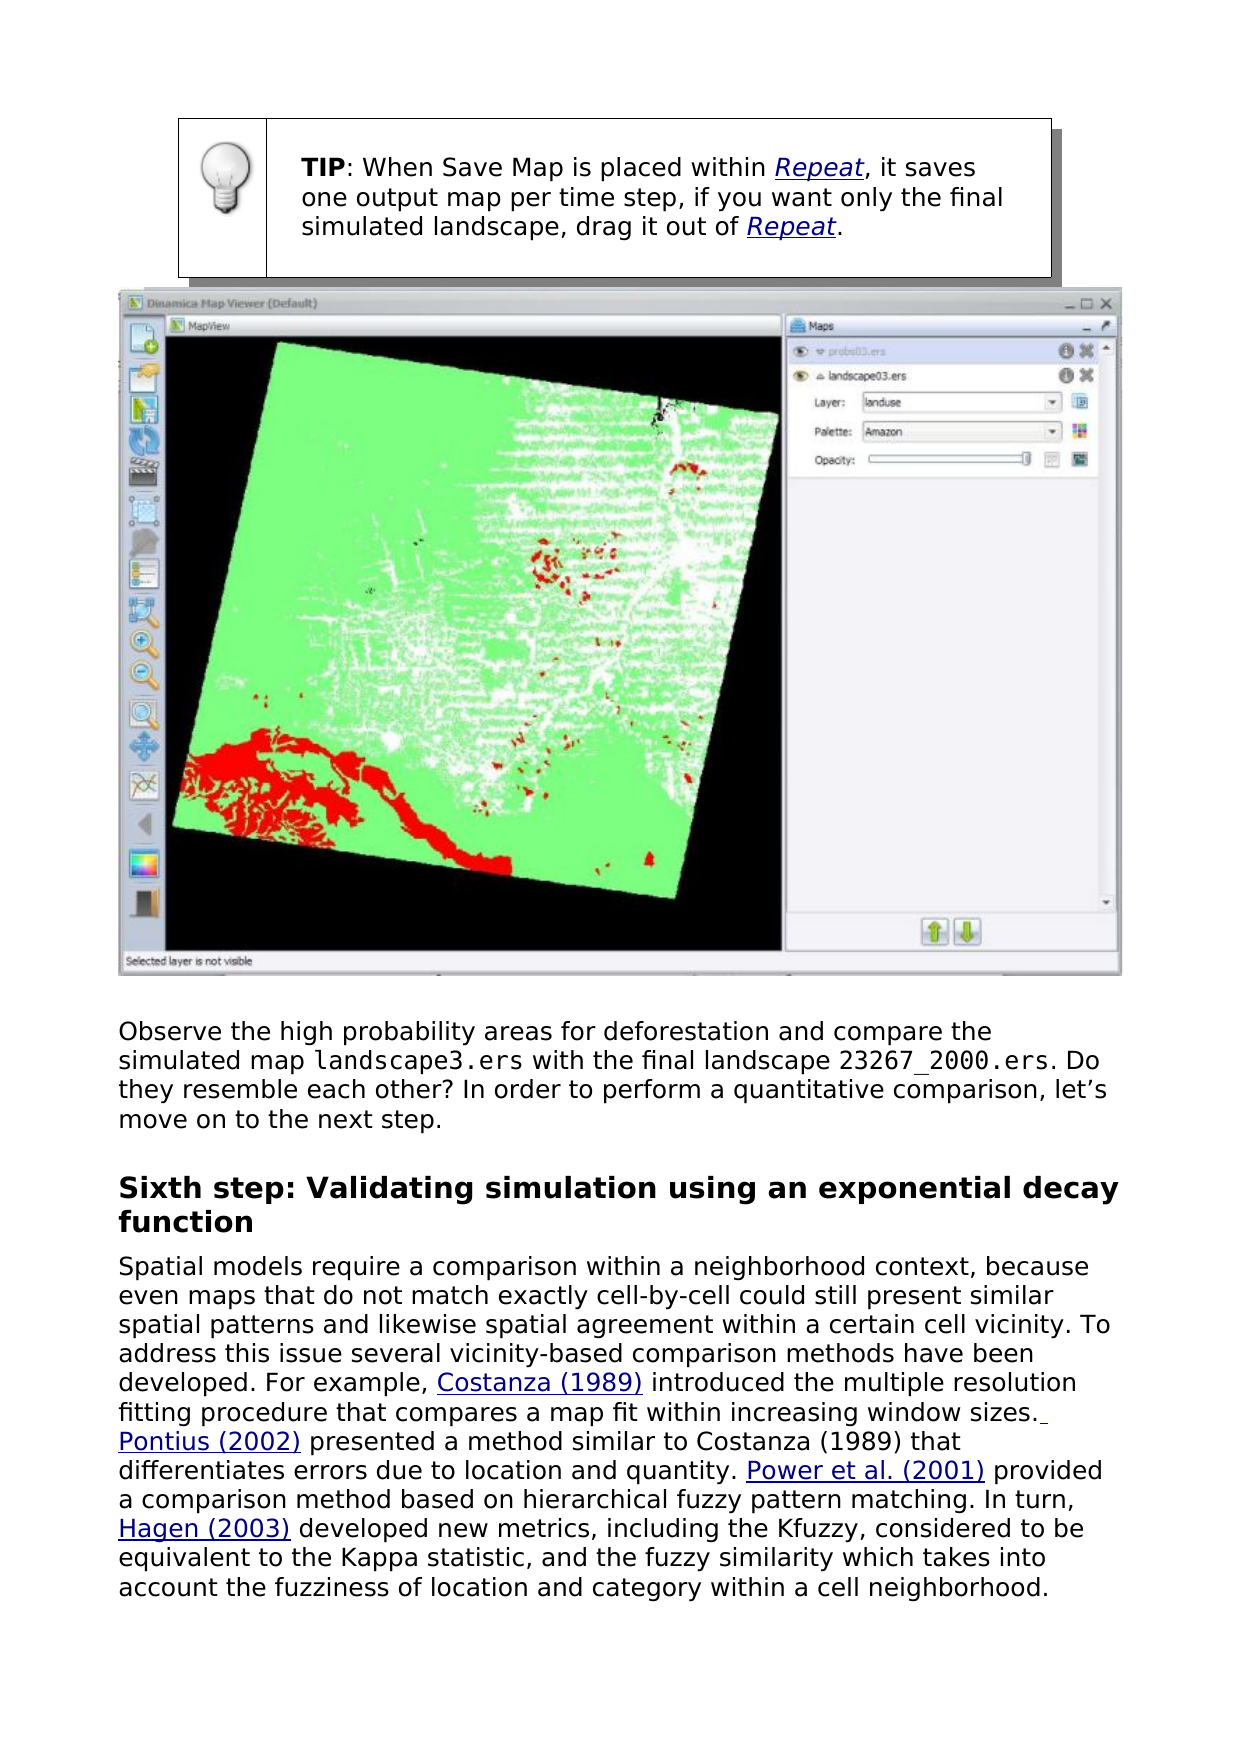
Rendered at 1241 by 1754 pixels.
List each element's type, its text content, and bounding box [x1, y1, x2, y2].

text Observe the high probability areas for deforestation and compare the simulated map landscape3.ers with the final landscape 23267_2000.ers. Do they resemble each other? In order to perform a quantitative comparison, let’s move on to the next step. [118, 1017, 1122, 1134]
picture [118, 287, 1123, 976]
text Spatial models require a comparison within a neighborhood context, because even maps that do not match exactly cell-by-cell could still present similar spatial patterns and likewise spatial agreement within a certain cell vicinity. To address this issue several vicinity-based comparison methods have been developed. For example, Costanza (1989) introduced the multiple resolution fitting procedure that compares a map fit within increasing window sizes. Pontius (2002) presented a method similar to Costanza (1989) that differentiates errors due to location and quantity. Power et al. (2001) provided a comparison method based on hierarchical fuzzy pattern matching. In turn, Hagen (2003) developed new metrics, including the Kfuzzy, considered to be equivalent to the Kappa statistic, and the fuzzy similarity which takes into account the fuzziness of location and category within a cell neighborhood. [118, 1252, 1122, 1602]
subtitle Sixth step: Validating simulation using an exponential decay function [118, 1171, 1122, 1239]
table_header [179, 119, 266, 277]
picture [190, 141, 266, 217]
table_header TIP: When Save Map is placed within Repeat, it saves one output map per time step, if you want only the final simulated landscape, drag it out of Repeat. [267, 119, 1051, 277]
